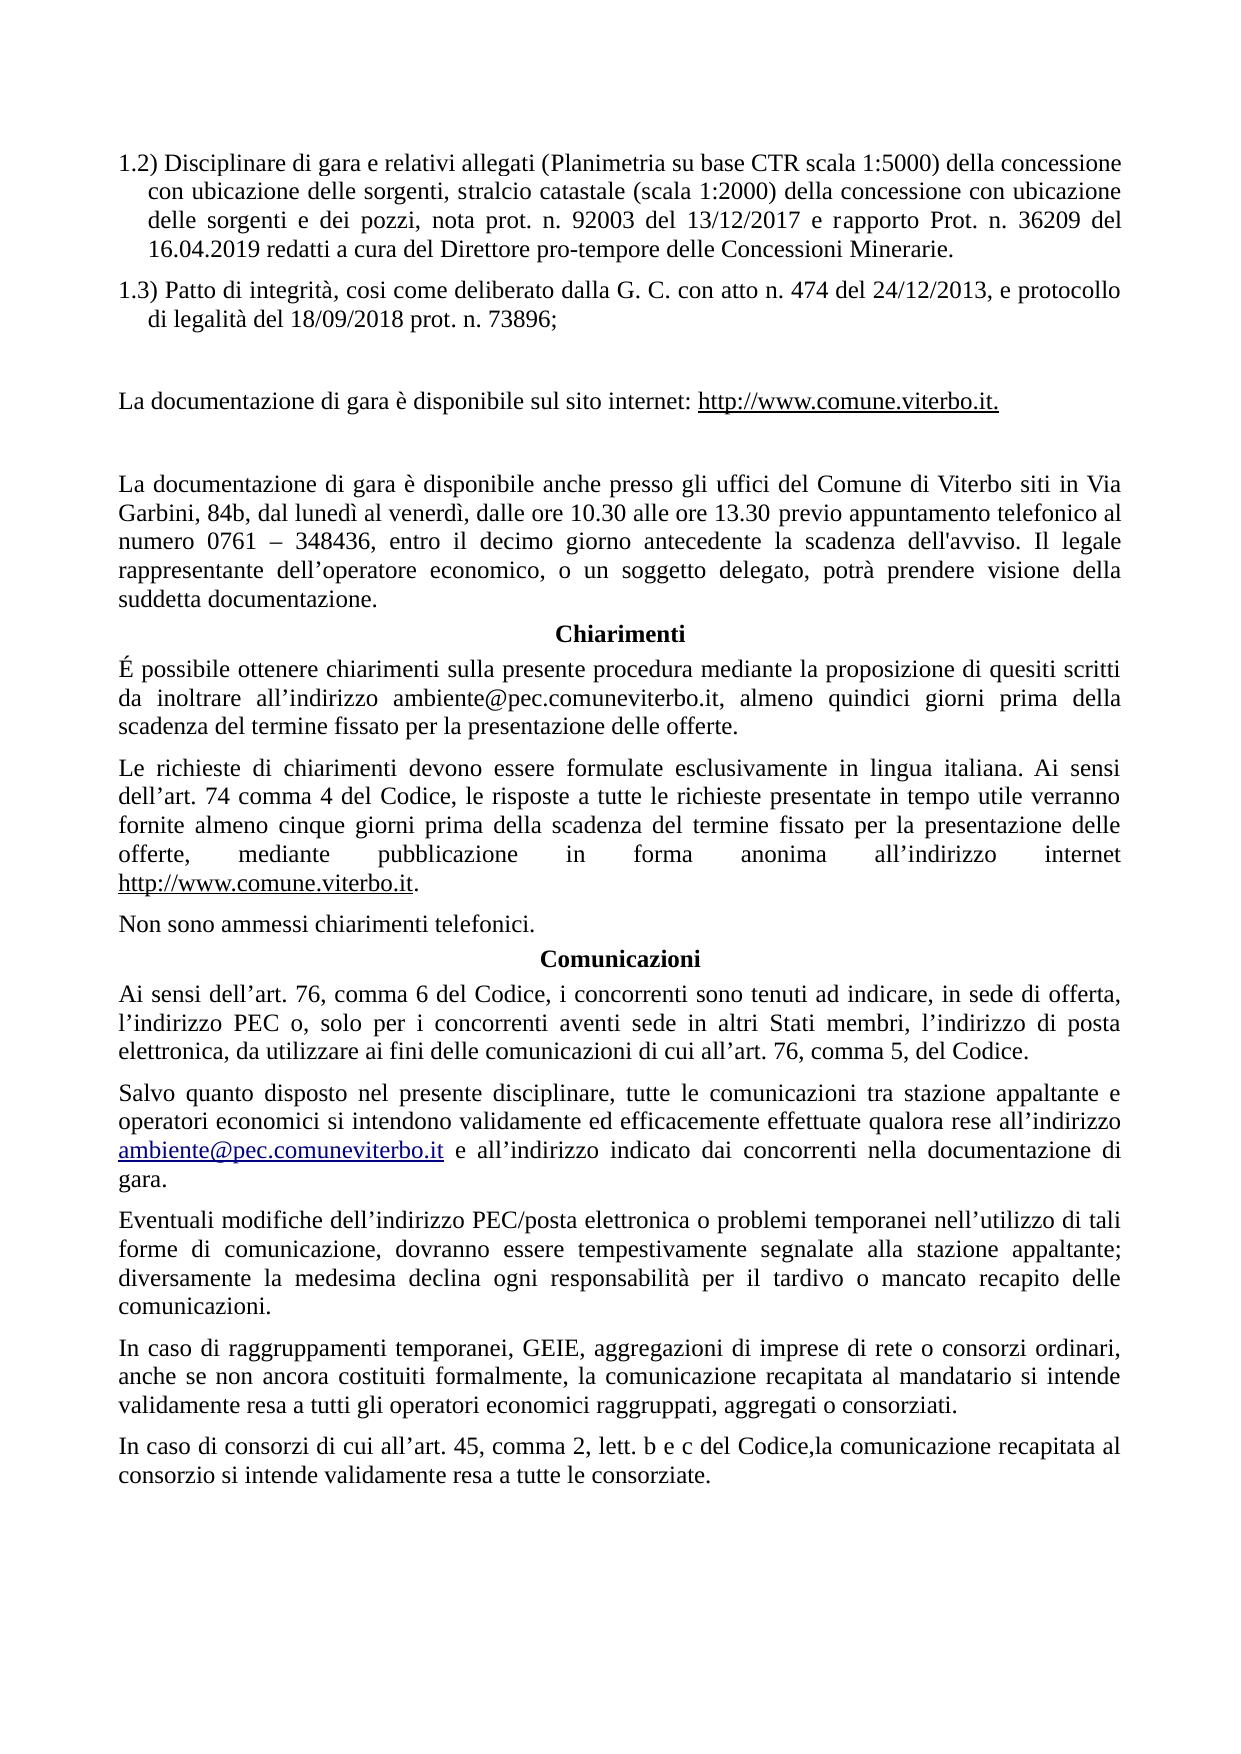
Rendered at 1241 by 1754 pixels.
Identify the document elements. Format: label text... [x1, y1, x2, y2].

text Salvo quanto disposto nel presente disciplinare, tutte le comunicazioni tra stazione appaltante e operatori economici si intendono validamente ed efficacemente effettuate qualora rese all’indirizzo ambiente@pec.comuneviterbo.it e all’indirizzo indicato dai concorrenti nella documentazione di gara. [118, 1078, 1122, 1193]
text Le richieste di chiarimenti devono essere formulate esclusivamente in lingua italiana. Ai sensi dell’art. 74 comma 4 del Codice, le risposte a tutte le richieste presentate in tempo utile verranno fornite almeno cinque giorni prima della scadenza del termine fissato per la presentazione delle offerte, mediante pubblicazione in forma anonima all’indirizzo internet http://www.comune.viterbo.it. [118, 753, 1122, 896]
text La documentazione di gara è disponibile anche presso gli uffici del Comune di Viterbo siti in Via Garbini, 84b, dal lunedì al venerdì, dalle ore 10.30 alle ore 13.30 previo appuntamento telefonico al numero 0761 – 348436, entro il decimo giorno antecedente la scadenza dell'avviso. Il legale rappresentante dell’operatore economico, o un soggetto delegato, potrà prendere visione della suddetta documentazione. [118, 469, 1122, 613]
text É possibile ottenere chiarimenti sulla presente procedura mediante la proposizione di quesiti scritti da inoltrare all’indirizzo ambiente@pec.comuneviterbo.it, almeno quindici giorni prima della scadenza del termine fissato per la presentazione delle offerte. [118, 654, 1122, 740]
text In caso di consorzi di cui all’art. 45, comma 2, lett. b e c del Codice,la comunicazione recapitata al consorzio si intende validamente resa a tutte le consorziate. [118, 1431, 1122, 1489]
text Ai sensi dell’art. 76, comma 6 del Codice, i concorrenti sono tenuti ad indicare, in sede di offerta, l’indirizzo PEC o, solo per i concorrenti aventi sede in altri Stati membri, l’indirizzo di posta elettronica, da utilizzare ai fini delle comunicazioni di cui all’art. 76, comma 5, del Codice. [118, 979, 1122, 1065]
text 1.3) Patto di integrità, cosi come deliberato dalla G. C. con atto n. 474 del 24/12/2013, e protocollo di legalità del 18/09/2018 prot. n. 73896; [118, 275, 1122, 333]
subtitle Chiarimenti [118, 619, 1122, 648]
text La documentazione di gara è disponibile sul sito internet: http://www.comune.viterbo.it. [118, 386, 1122, 415]
subtitle Comunicazioni [118, 944, 1122, 973]
text In caso di raggruppamenti temporanei, GEIE, aggregazioni di imprese di rete o consorzi ordinari, anche se non ancora costituiti formalmente, la comunicazione recapitata al mandatario si intende validamente resa a tutti gli operatori economici raggruppati, aggregati o consorziati. [118, 1333, 1122, 1419]
text Non sono ammessi chiarimenti telefonici. [118, 909, 1122, 938]
text 1.2) Disciplinare di gara e relativi allegati (Planimetria su base CTR scala 1:5000) della concessione con ubicazione delle sorgenti, stralcio catastale (scala 1:2000) della concessione con ubicazione delle sorgenti e dei pozzi, nota prot. n. 92003 del 13/12/2017 e rapporto Prot. n. 36209 del 16.04.2019 redatti a cura del Direttore pro-tempore delle Concessioni Minerarie. [118, 148, 1122, 263]
text Eventuali modifiche dell’indirizzo PEC/posta elettronica o problemi temporanei nell’utilizzo di tali forme di comunicazione, dovranno essere tempestivamente segnalate alla stazione appaltante; diversamente la medesima declina ogni responsabilità per il tardivo o mancato recapito delle comunicazioni. [118, 1205, 1122, 1320]
